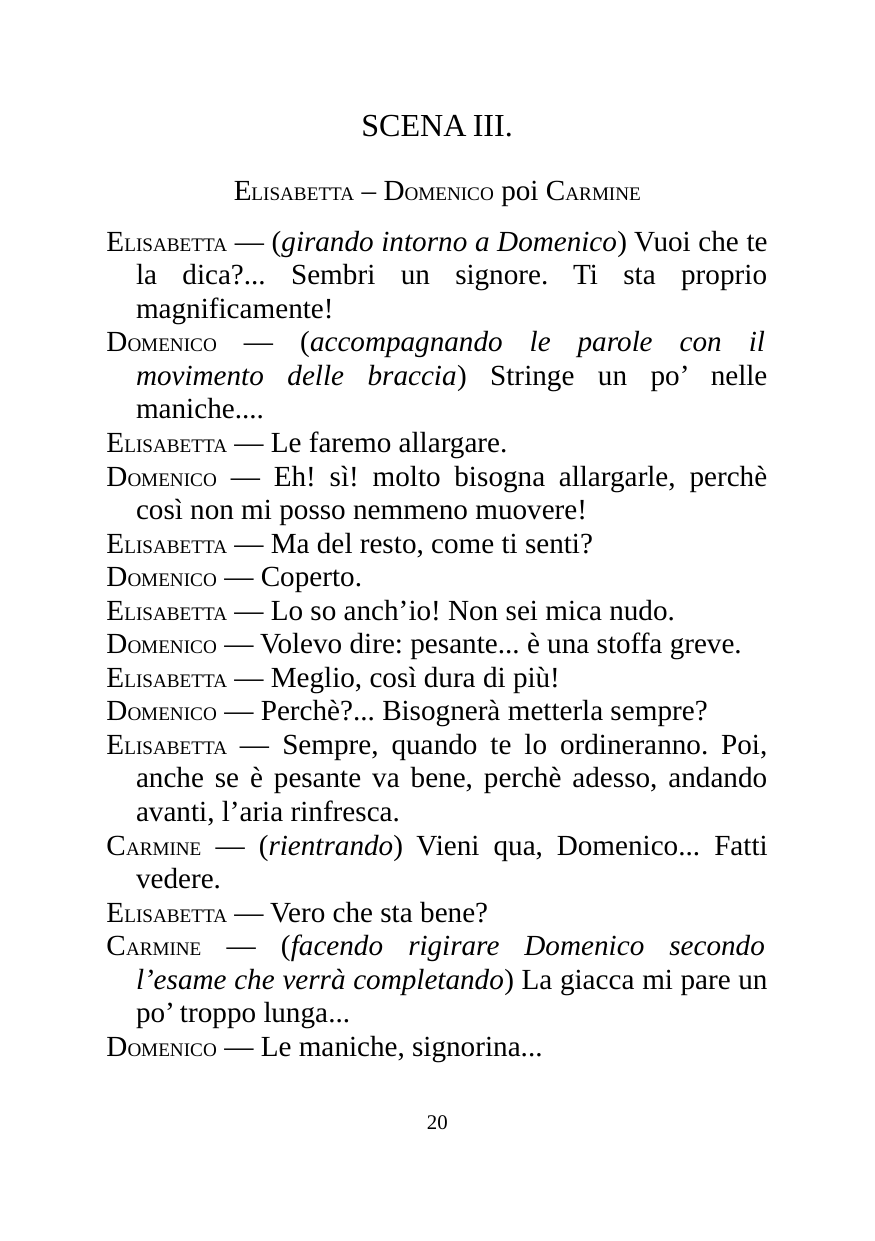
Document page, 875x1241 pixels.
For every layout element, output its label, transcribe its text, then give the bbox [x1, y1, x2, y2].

text Elisabetta — Sempre, quando te lo ordineranno. Poi, anche se è pesante va bene, perchè adesso, andando avanti, l’aria rinfresca. [106, 727, 768, 828]
text Domenico — Coperto. [106, 559, 768, 593]
text Domenico — Perchè?... Bisognerà metterla sempre? [106, 693, 768, 727]
text Carmine — (rientrando) Vieni qua, Domenico... Fatti vedere. [106, 828, 768, 895]
text Carmine — (facendo rigirare Domenico secondo l’esame che verrà completando) La giacca mi pare un po’ troppo lunga... [106, 928, 768, 1029]
text Elisabetta — Ma del resto, come ti senti? [106, 526, 768, 559]
text Domenico — (accompagnando le parole con il movimento delle braccia) Stringe un po’ nelle maniche.... [106, 324, 768, 425]
text Elisabetta — Lo so anch’io! Non sei mica nudo. [106, 593, 768, 626]
text Domenico — Le maniche, signorina... [106, 1029, 768, 1062]
subtitle SCENA III. [106, 106, 768, 143]
text Elisabetta – Domenico poi Carmine [106, 173, 768, 206]
text Elisabetta — Meglio, così dura di più! [106, 660, 768, 693]
text Domenico — Eh! sì! molto bisogna allargarle, perchè così non mi posso nemmeno muovere! [106, 459, 768, 526]
text Elisabetta — Vero che sta bene? [106, 895, 768, 928]
text Elisabetta — (girando intorno a Domenico) Vuoi che te la dica?... Sembri un signore. Ti sta proprio magnificamente! [106, 224, 768, 324]
text Domenico — Volevo dire: pesante... è una stoffa greve. [106, 626, 768, 660]
text Elisabetta — Le faremo allargare. [106, 425, 768, 459]
